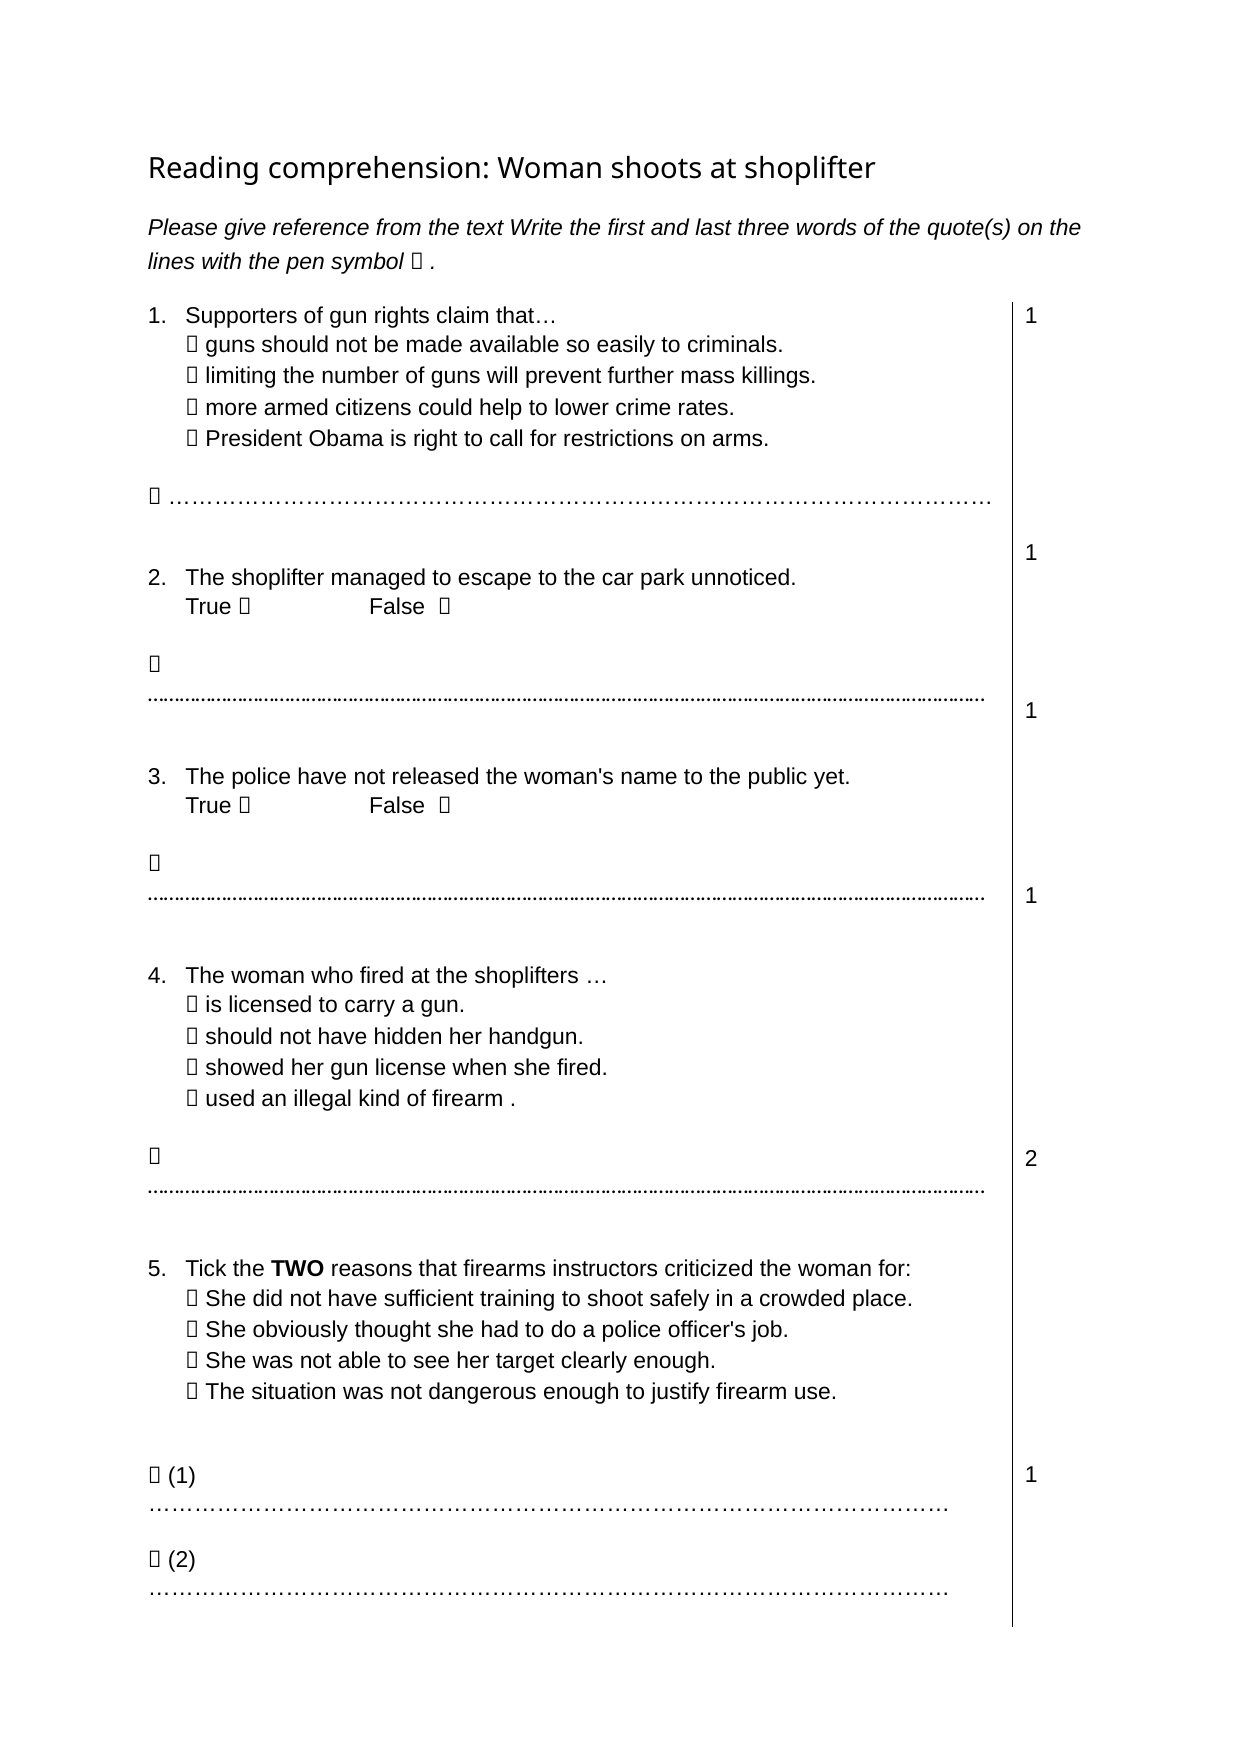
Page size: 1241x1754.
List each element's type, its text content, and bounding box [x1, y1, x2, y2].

text Reading comprehension: Woman shoots at shoplifter [148, 148, 1093, 187]
table_header 1 1 1 1 2 1 [1013, 302, 1103, 1627]
text Please give reference from the text Write the first and last three words of the quote(s) on the lines with the pen symbol  . [148, 214, 1093, 276]
table_header Supporters of gun rights claim that…  guns should not be made available so easily to criminals.  limiting the number of guns will prevent further mass killings.  more armed citizens could help to lower crime rates.  President Obama is right to call for restrictions on arms.  ……………………………………………………………………………………………… The shoplifter managed to escape to the car park unnoticed. True  False   …………………………………………………………………………………………………………………………………………… The police have not released the woman's name to the public yet. True  False   …………………………………………………………………………………………………………………………………………… The woman who fired at the shoplifters …  is licensed to carry a gun.  should not have hidden her handgun.  showed her gun license when she fired.  used an illegal kind of firearm .  …………………………………………………………………………………………………………………………………………… Tick the TWO reasons that firearms instructors criticized the woman for:  She did not have sufficient training to shoot safely in a crowded place.  She obviously thought she had to do a police officer's job.  She was not able to see her target clearly enough.  The situation was not dangerous enough to justify firearm use.  (1) ……………………………………………………………………………………………  (2) …………………………………………………………………………………………… At the moment, it seems that there is a majority of Americans who want to see limits on the right to own a gun. True  False   ……………………………………………………………………………………………………………………………………………… Tick the TWO arguments that commenters left on the police department's facebook page:  An armed person like the woman is more dangerous than a shoplifter.  Because of the shots the police were too confused to arrest the shoplifter.  The woman's reaction was caused by violent computer games.  The woman should have been arrested by the police.  (1) ……………………………………………………………………………………………  (2) …………………………………………………………………………………………… Gun rights supporters are afraid that the woman's case might be used by gun control advocates. True  False   …………………………………………………………………………………………………………………………………………… [136, 302, 1012, 1627]
